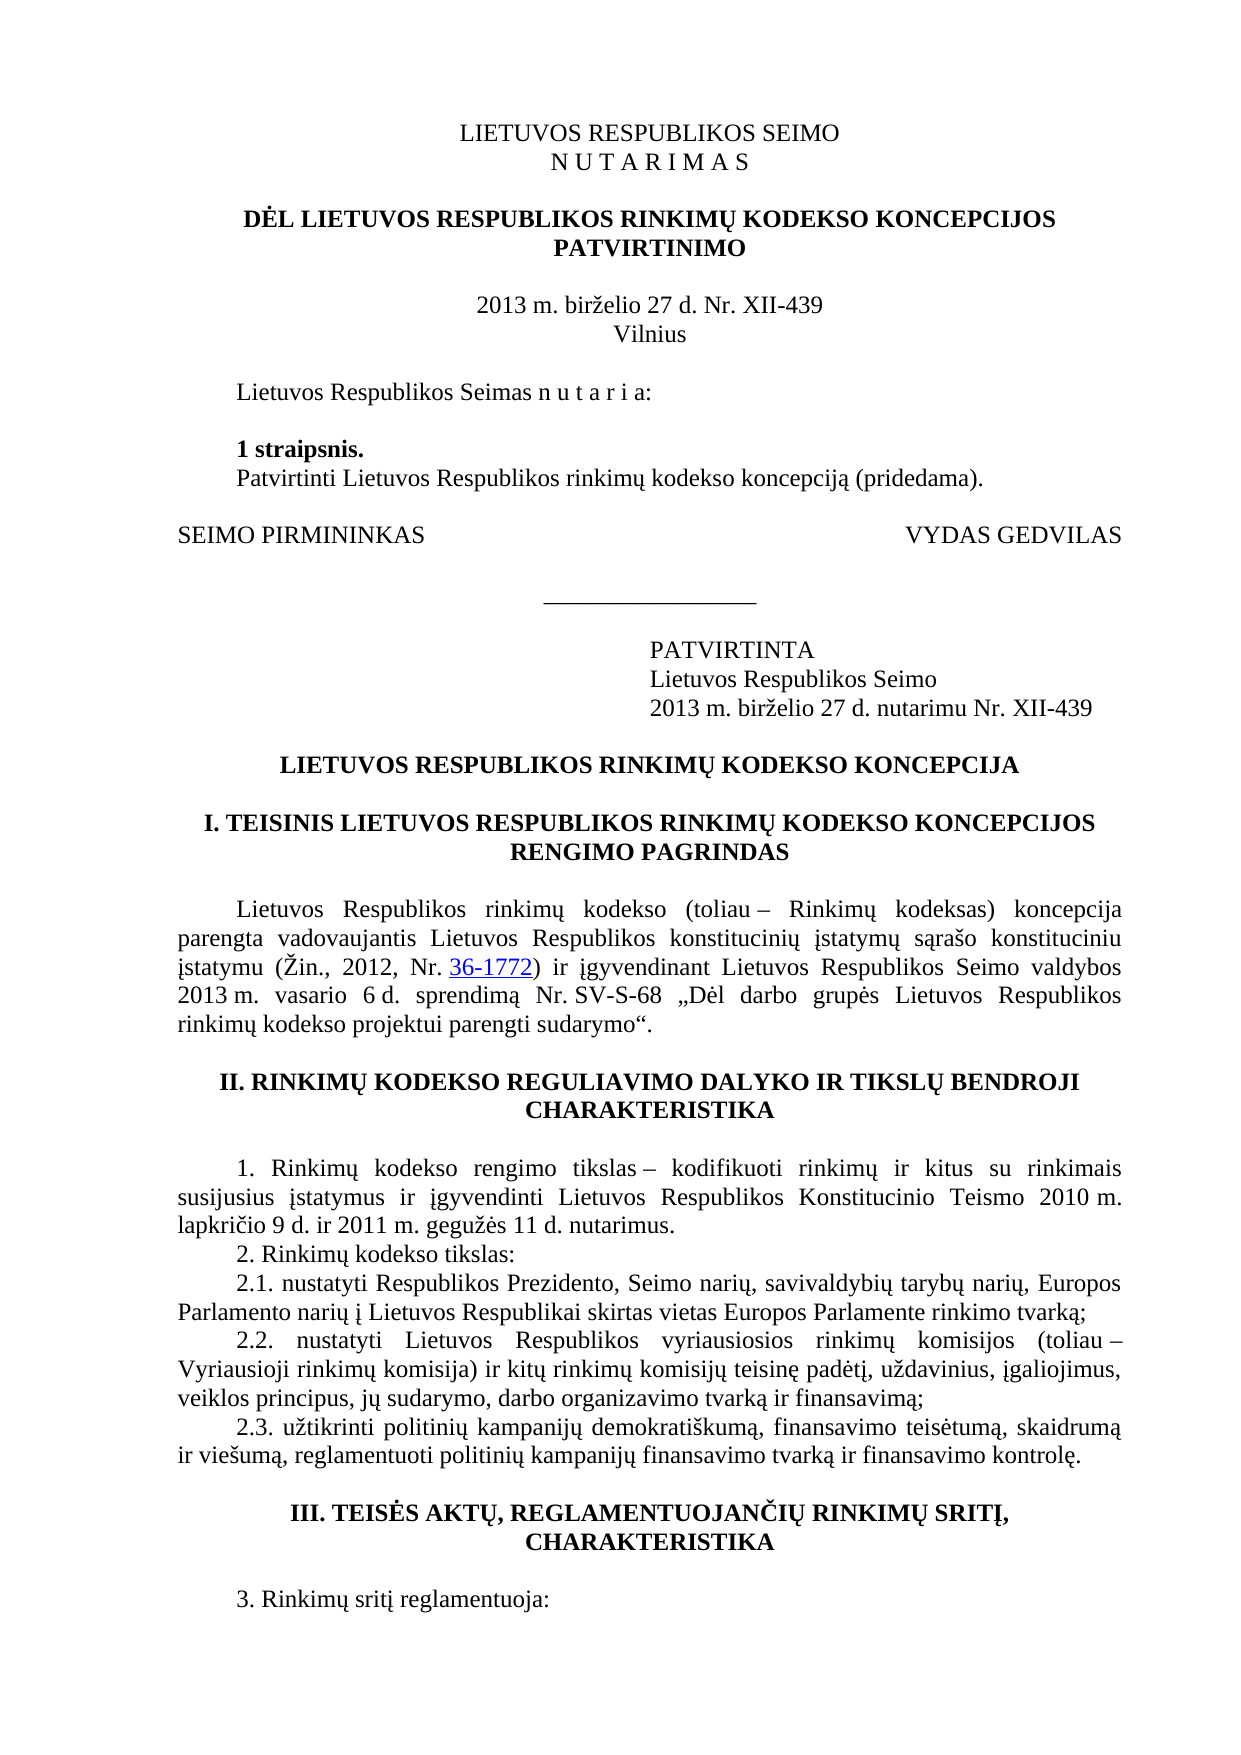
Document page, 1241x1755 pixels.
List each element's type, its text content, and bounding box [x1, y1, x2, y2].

text I. TEISINIS LIETUVOS RESPUBLIKOS RINKIMŲ KODEKSO KONCEPCIJOS RENGIMO PAGRINDAS [177, 808, 1122, 866]
text 2013 m. birželio 27 d. nutarimu Nr. XII-439 [649, 693, 1122, 722]
text SEIMO PIRMININKAS VYDAS GEDVILAS [177, 521, 1122, 549]
text Patvirtinti Lietuvos Respublikos rinkimų kodekso koncepciją (pridedama). [177, 463, 1122, 492]
text II. RINKIMŲ KODEKSO REGULIAVIMO DALYKO IR TIKSLŲ BENDROJI CHARAKTERISTIKA [177, 1067, 1122, 1124]
text _________________ [177, 578, 1122, 607]
text 3. Rinkimų sritį reglamentuoja: [177, 1584, 1122, 1613]
text Lietuvos Respublikos rinkimų kodekso (toliau – Rinkimų kodeksas) koncepcija parengta vadovaujantis Lietuvos Respublikos konstitucinių įstatymų sąrašo konstituciniu įstatymu (Žin., 2012, Nr. 36-1772) ir įgyvendinant Lietuvos Respublikos Seimo valdybos 2013 m. vasario 6 d. sprendimą Nr. SV-S-68 „Dėl darbo grupės Lietuvos Respublikos rinkimų kodekso projektui parengti sudarymo“. [177, 894, 1122, 1038]
text III. TEISĖS AKTŲ, REGLAMENTUOJANČIŲ RINKIMŲ SRITĮ, CHARAKTERISTIKA [177, 1498, 1122, 1556]
text 2. Rinkimų kodekso tikslas: [177, 1239, 1122, 1268]
text 2.1. nustatyti Respublikos Prezidento, Seimo narių, savivaldybių tarybų narių, Europos Parlamento narių į Lietuvos Respublikai skirtas vietas Europos Parlamente rinkimo tvarką; [177, 1268, 1122, 1326]
text 1. Rinkimų kodekso rengimo tikslas – kodifikuoti rinkimų ir kitus su rinkimais susijusius įstatymus ir įgyvendinti Lietuvos Respublikos Konstitucinio Teismo 2010 m. lapkričio 9 d. ir 2011 m. gegužės 11 d. nutarimus. [177, 1153, 1122, 1239]
text 2.2. nustatyti Lietuvos Respublikos vyriausiosios rinkimų komisijos (toliau – Vyriausioji rinkimų komisija) ir kitų rinkimų komisijų teisinę padėtį, uždavinius, įgaliojimus, veiklos principus, jų sudarymo, darbo organizavimo tvarką ir finansavimą; [177, 1326, 1122, 1412]
text N U T A R I M A S [177, 147, 1122, 176]
text DĖL LIETUVOS RESPUBLIKOS RINKIMŲ KODEKSO KONCEPCIJOS PATVIRTINIMO [177, 204, 1122, 262]
text Vilnius [177, 319, 1122, 348]
text LIETUVOS RESPUBLIKOS RINKIMŲ KODEKSO KONCEPCIJA [177, 751, 1122, 779]
text 2.3. užtikrinti politinių kampanijų demokratiškumą, finansavimo teisėtumą, skaidrumą ir viešumą, reglamentuoti politinių kampanijų finansavimo tvarką ir finansavimo kontrolę. [177, 1412, 1122, 1469]
text 2013 m. birželio 27 d. Nr. XII-439 [177, 291, 1122, 319]
text LIETUVOS RESPUBLIKOS SEIMO [177, 118, 1122, 147]
text PATVIRTINTA [649, 636, 1122, 664]
text Lietuvos Respublikos Seimo [649, 664, 1122, 693]
text 1 straipsnis. [177, 434, 1122, 463]
text Lietuvos Respublikos Seimas n u t a r i a: [177, 377, 1122, 406]
